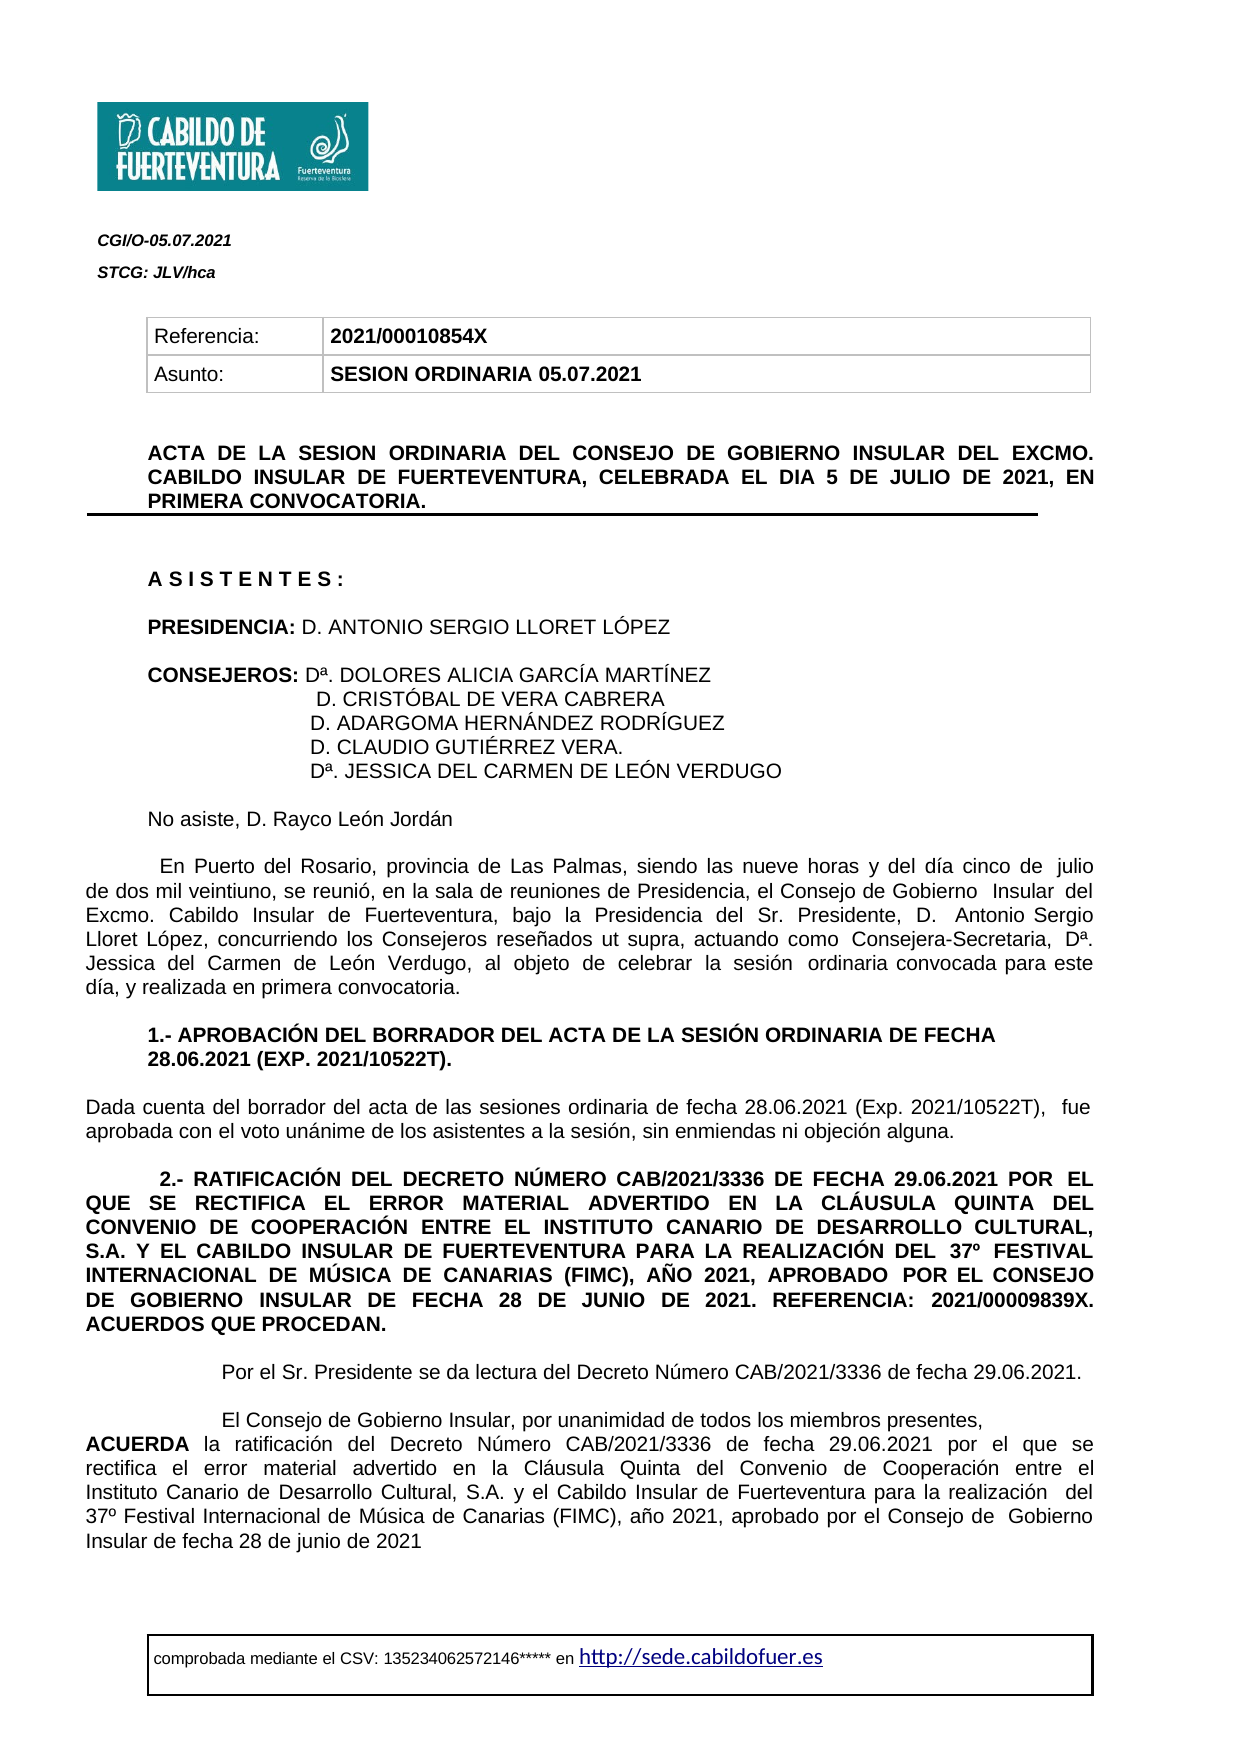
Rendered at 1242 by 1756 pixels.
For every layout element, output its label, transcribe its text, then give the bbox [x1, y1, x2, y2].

subtitle 1.- APROBACIÓN DEL BORRADOR DEL ACTA DE LA SESIÓN ORDINARIA DE FECHA [147, 1023, 1110, 1047]
table_header 2021/00010854X [324, 318, 1090, 354]
text 28.06.2021 (EXP. 2021/10522T). [147, 1047, 1110, 1071]
text ACUERDA la ratificación del Decreto Número CAB/2021/3336 de fecha 29.06.2021 por el que se rectifica el error material advertido en la Cláusula Quinta del Convenio de Cooperación entre el Instituto Canario de Desarrollo Cultural, S.A. y el Cabildo Insular de Fuerteventura para la realización del 37º Festival Internacional de Música de Canarias (FIMC), año 2021, aprobado por el Consejo de Gobierno Insular de fecha 28 de junio de 2021 [85, 1432, 1094, 1552]
table_cell SESION ORDINARIA 05.07.2021 [324, 356, 1090, 391]
text Dada cuenta del borrador del acta de las sesiones ordinaria de fecha 28.06.2021 (Exp. 2021/10522T), fue aprobada con el voto unánime de los asistentes a la sesión, sin enmiendas ni objeción alguna. [85, 1095, 1091, 1143]
text En Puerto del Rosario, provincia de Las Palmas, siendo las nueve horas y del día cinco de julio de dos mil veintiuno, se reunió, en la sala de reuniones de Presidencia, el Consejo de Gobierno Insular del Excmo. Cabildo Insular de Fuerteventura, bajo la Presidencia del Sr. Presidente, D. Antonio Sergio Lloret López, concurriendo los Consejeros reseñados ut supra, actuando como Consejera-Secretaria, Dª. Jessica del Carmen de León Verdugo, al objeto de celebrar la sesión ordinaria convocada para este día, y realizada en primera convocatoria. [85, 854, 1094, 999]
text Dª. JESSICA DEL CARMEN DE LEÓN VERDUGO [310, 758, 1110, 782]
text A S I S T E N T E S : [147, 567, 1110, 591]
table_cell Asunto: [148, 356, 322, 391]
subtitle 2.- RATIFICACIÓN DEL DECRETO NÚMERO CAB/2021/3336 DE FECHA 29.06.2021 POR EL QUE SE RECTIFICA EL ERROR MATERIAL ADVERTIDO EN LA CLÁUSULA QUINTA DEL CONVENIO DE COOPERACIÓN ENTRE EL INSTITUTO CANARIO DE DESARROLLO CULTURAL, S.A. Y EL CABILDO INSULAR DE FUERTEVENTURA PARA LA REALIZACIÓN DEL 37º FESTIVAL INTERNACIONAL DE MÚSICA DE CANARIAS (FIMC), AÑO 2021, APROBADO POR EL CONSEJO DE GOBIERNO INSULAR DE FECHA 28 DE JUNIO DE 2021. REFERENCIA: 2021/00009839X. ACUERDOS QUE PROCEDAN. [85, 1167, 1094, 1336]
text Por el Sr. Presidente se da lectura del Decreto Número CAB/2021/3336 de fecha 29.06.2021. El Consejo de Gobierno Insular, por unanimidad de todos los miembros presentes, [221, 1336, 1086, 1432]
text PRESIDENCIA: D. ANTONIO SERGIO LLORET LÓPEZ [147, 615, 1110, 639]
text D. CLAUDIO GUTIÉRREZ VERA. [310, 734, 1110, 758]
table_header Referencia: [148, 318, 322, 354]
text CONSEJEROS: Dª. DOLORES ALICIA GARCÍA MARTÍNEZ [147, 663, 1110, 687]
subtitle ACTA DE LA SESION ORDINARIA DEL CONSEJO DE GOBIERNO INSULAR DEL EXCMO. CABILDO INSULAR DE FUERTEVENTURA, CELEBRADA EL DIA 5 DE JULIO DE 2021, EN PRIMERA CONVOCATORIA. [147, 441, 1094, 513]
text D. ADARGOMA HERNÁNDEZ RODRÍGUEZ [310, 711, 1110, 734]
text D. CRISTÓBAL DE VERA CABRERA [316, 687, 1110, 711]
text No asiste, D. Rayco León Jordán [147, 807, 1110, 831]
